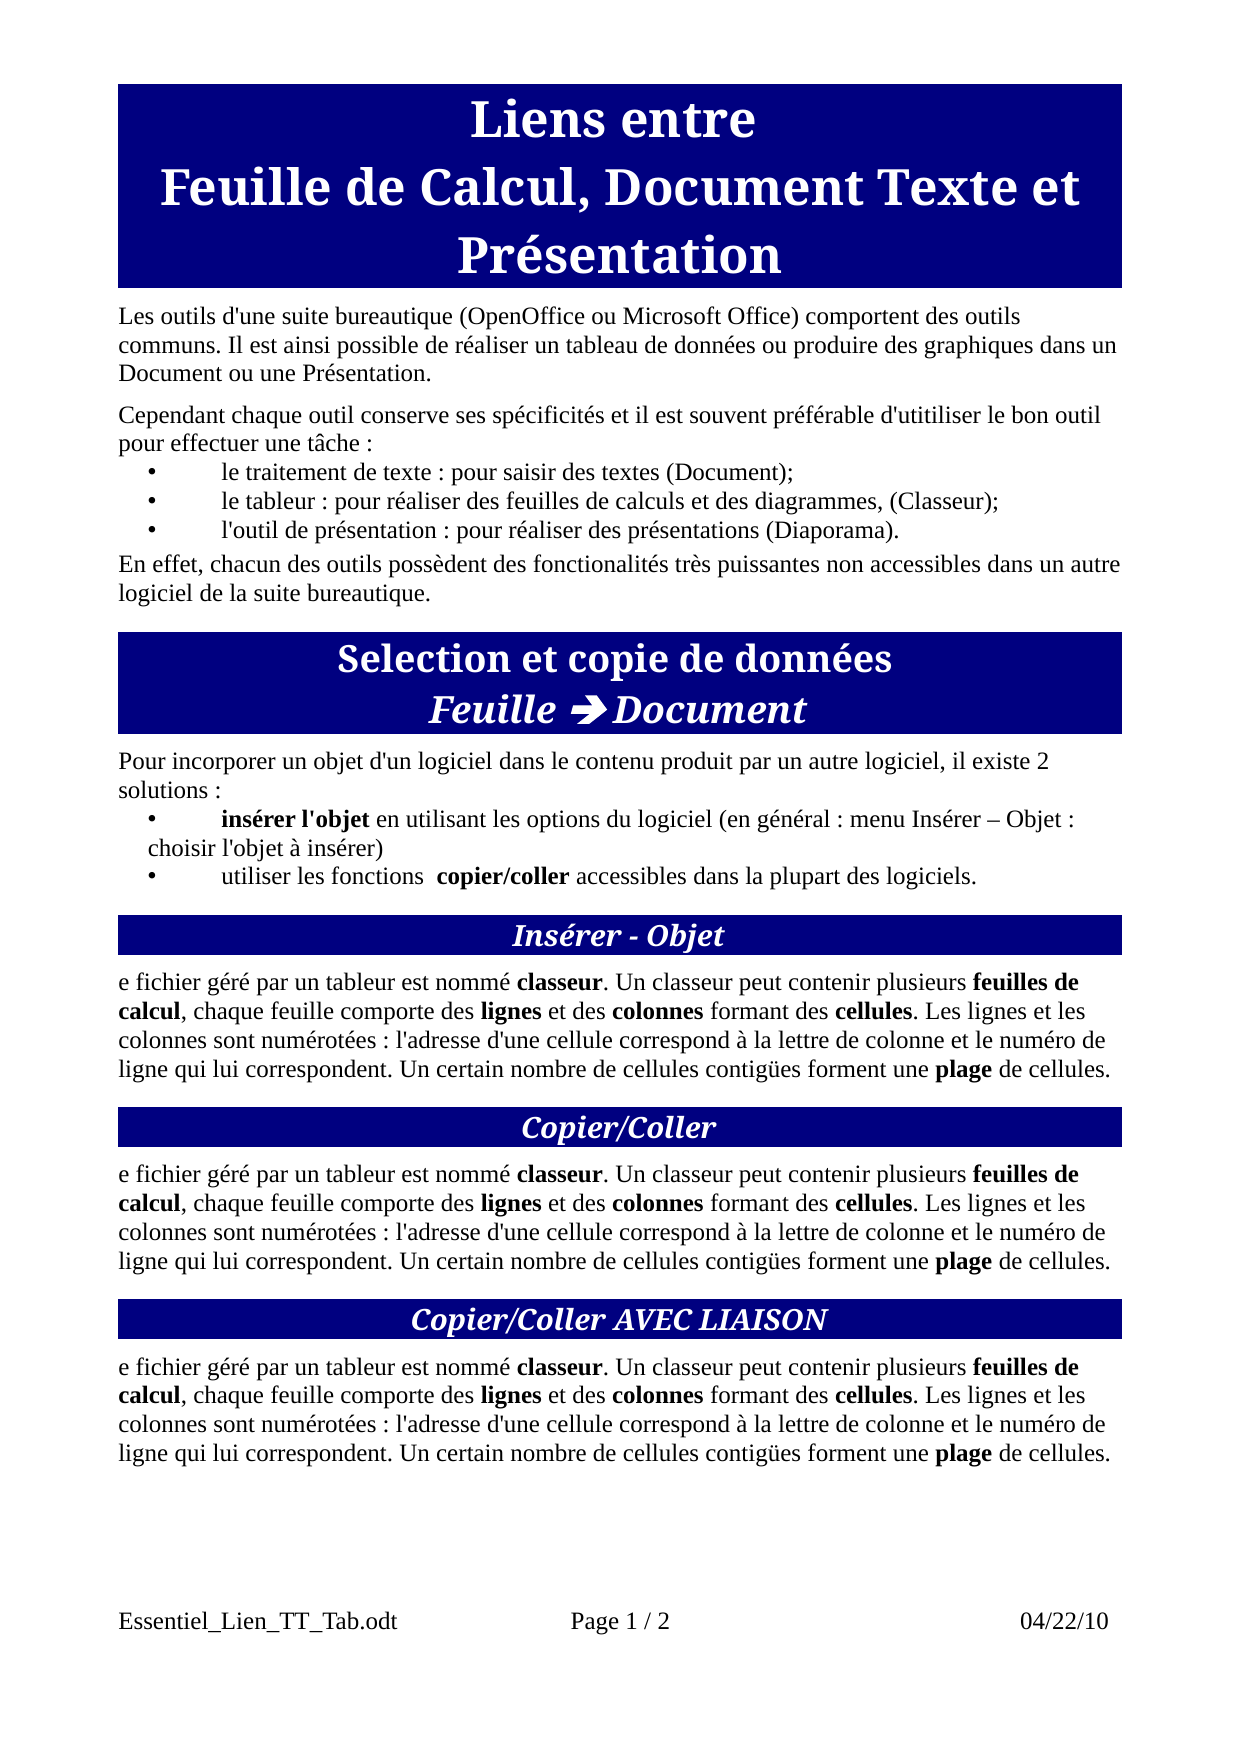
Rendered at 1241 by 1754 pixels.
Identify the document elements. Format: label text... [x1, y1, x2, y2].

text Cependant chaque outil conserve ses spécificités et il est souvent préférable d'utitiliser le bon outil pour effectuer une tâche : [118, 400, 1122, 457]
text En effet, chacun des outils possèdent des fonctionalités très puissantes non accessibles dans un autre logiciel de la suite bureautique. [118, 549, 1122, 607]
list le traitement de texte : pour saisir des textes (Document); [148, 457, 1122, 486]
text e fichier géré par un tableur est nommé classeur. Un classeur peut contenir plusieurs feuilles de calcul, chaque feuille comporte des lignes et des colonnes formant des cellules. Les lignes et les colonnes sont numérotées : l'adresse d'une cellule correspond à la lettre de colonne et le numéro de ligne qui lui correspondent. Un certain nombre de cellules contigües forment une plage de cellules. [118, 1352, 1122, 1467]
subtitle Selection et copie de données Feuille  Document [118, 632, 1122, 734]
text Les outils d'une suite bureautique (OpenOffice ou Microsoft Office) comportent des outils communs. Il est ainsi possible de réaliser un tableau de données ou produire des graphiques dans un Document ou une Présentation. [118, 301, 1122, 387]
text colonnes sont numérotées : l'adresse d'une cellule correspond à la lettre de colonne et le numéro de ligne qui lui correspondent. Un certain nombre de cellules contigües forment une plage de cellules. [118, 1025, 1122, 1082]
list insérer l'objet en utilisant les options du logiciel (en général : menu Insérer – Objet : choisir l'objet à insérer) [148, 804, 1122, 861]
list le tableur : pour réaliser des feuilles de calculs et des diagrammes, (Classeur); [148, 486, 1122, 515]
subtitle Insérer - Objet [118, 915, 1122, 955]
text Pour incorporer un objet d'un logiciel dans le contenu produit par un autre logiciel, il existe 2 solutions : [118, 746, 1122, 804]
list utiliser les fonctions copier/coller accessibles dans la plupart des logiciels. [148, 861, 1122, 890]
subtitle Copier/Coller [118, 1107, 1122, 1147]
text e fichier géré par un tableur est nommé classeur. Un classeur peut contenir plusieurs feuilles de calcul, chaque feuille comporte des lignes et des colonnes formant des cellules. Les lignes et les [118, 967, 1122, 1025]
list l'outil de présentation : pour réaliser des présentations (Diaporama). [148, 515, 1122, 543]
subtitle Liens entre Feuille de Calcul, Document Texte et Présentation [118, 84, 1122, 288]
subtitle Copier/Coller AVEC LIAISON [118, 1299, 1122, 1339]
text e fichier géré par un tableur est nommé classeur. Un classeur peut contenir plusieurs feuilles de calcul, chaque feuille comporte des lignes et des colonnes formant des cellules. Les lignes et les colonnes sont numérotées : l'adresse d'une cellule correspond à la lettre de colonne et le numéro de ligne qui lui correspondent. Un certain nombre de cellules contigües forment une plage de cellules. [118, 1159, 1122, 1274]
